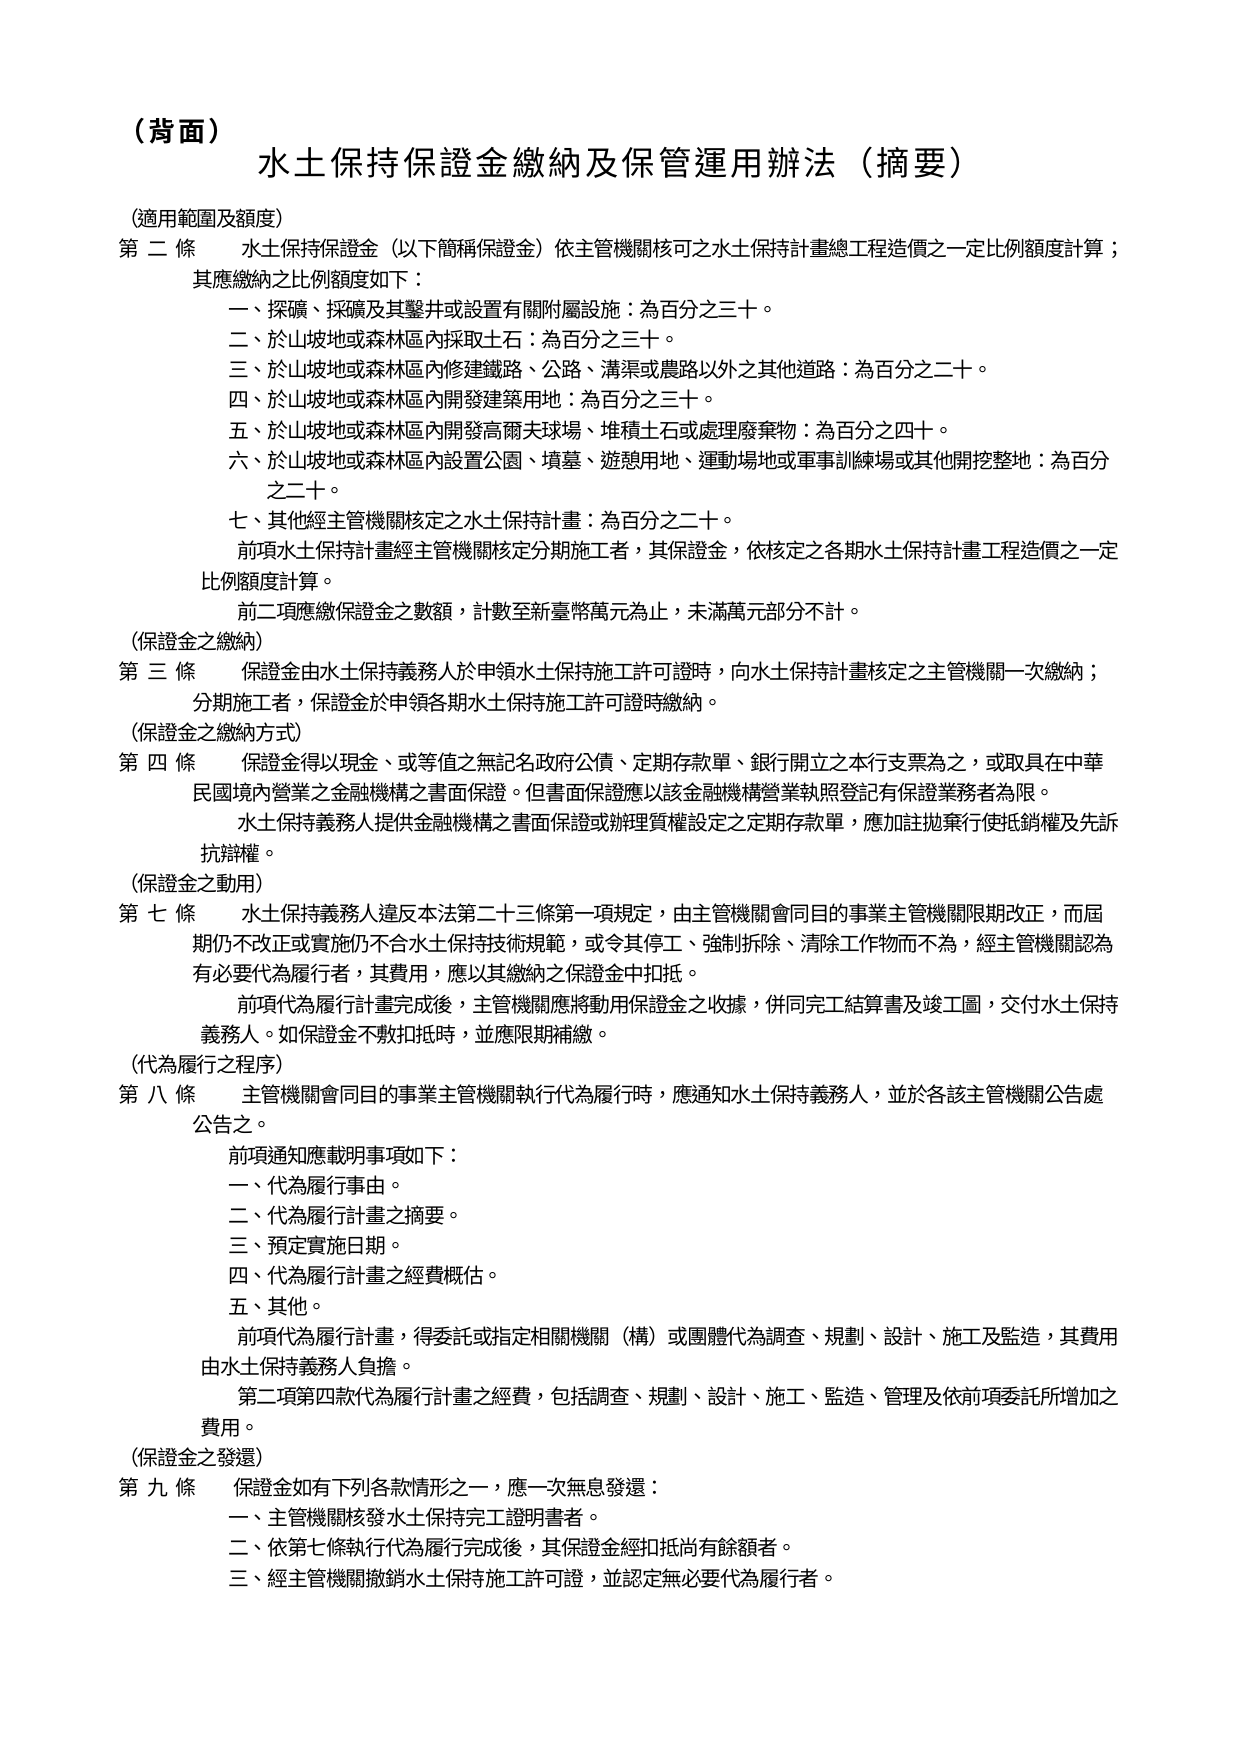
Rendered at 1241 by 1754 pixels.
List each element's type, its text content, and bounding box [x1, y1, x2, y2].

text 三、於山坡地或森林區內修建鐵路、公路、溝渠或農路以外之其他道路：為百分之二十。 [118, 353, 1122, 384]
text 二、依第七條執行代為履行完成後，其保證金經扣抵尚有餘額者。 [118, 1532, 1122, 1562]
text 七、其他經主管機關核定之水土保持計畫：為百分之二十。 [118, 504, 1122, 535]
text 前二項應繳保證金之數額，計數至新臺幣萬元為止，未滿萬元部分不計。 [200, 595, 1122, 625]
text 五、其他。 [118, 1290, 1122, 1320]
text 第 七 條 水土保持義務人違反本法第二十三條第一項規定，由主管機關會同目的事業主管機關限期改正，而屆期仍不改正或實施仍不合水土保持技術規範，或令其停工、強制拆除、清除工作物而不為，經主管機關認為有必要代為履行者，其費用，應以其繳納之保證金中扣抵。 [118, 897, 1122, 988]
text （保證金之繳納方式） [118, 716, 1122, 746]
text 三、預定實施日期。 [118, 1229, 1122, 1260]
text 水土保持保證金繳納及保管運用辦法（摘要） [118, 147, 1122, 183]
text 二、代為履行計畫之摘要。 [118, 1199, 1122, 1229]
text 二、於山坡地或森林區內採取土石：為百分之三十。 [118, 323, 1122, 353]
text 一、代為履行事由。 [118, 1169, 1122, 1199]
text （保證金之繳納） [118, 625, 1122, 656]
text 五、於山坡地或森林區內開發高爾夫球場、堆積土石或處理廢棄物：為百分之四十。 [118, 414, 1122, 444]
text （代為履行之程序） [118, 1048, 1122, 1078]
text 一、主管機關核發水土保持完工證明書者。 [118, 1501, 1122, 1532]
text 四、代為履行計畫之經費概估。 [118, 1260, 1122, 1290]
text 第 二 條 水土保持保證金（以下簡稱保證金）依主管機關核可之水土保持計畫總工程造價之一定比例額度計算；其應繳納之比例額度如下： [118, 233, 1122, 293]
text 前項通知應載明事項如下： [118, 1139, 1122, 1169]
text （背面） [118, 118, 1122, 147]
text 前項代為履行計畫完成後，主管機關應將動用保證金之收據，併同完工結算書及竣工圖，交付水土保持義務人。如保證金不敷扣抵時，並應限期補繳。 [200, 988, 1122, 1048]
text 三、經主管機關撤銷水土保持施工許可證，並認定無必要代為履行者。 [118, 1562, 1122, 1592]
text 前項水土保持計畫經主管機關核定分期施工者，其保證金，依核定之各期水土保持計畫工程造價之一定比例額度計算。 [200, 535, 1122, 595]
text 六、於山坡地或森林區內設置公園、墳墓、遊憩用地、運動場地或軍事訓練場或其他開挖整地：為百分之二十。 [228, 444, 1122, 504]
text 一、探礦、採礦及其鑿井或設置有關附屬設施：為百分之三十。 [118, 293, 1122, 323]
text 第二項第四款代為履行計畫之經費，包括調查、規劃、設計、施工、監造、管理及依前項委託所增加之費用。 [200, 1381, 1122, 1441]
text 第 三 條 保證金由水土保持義務人於申領水土保持施工許可證時，向水土保持計畫核定之主管機關一次繳納；分期施工者，保證金於申領各期水土保持施工許可證時繳納。 [118, 656, 1122, 716]
text 第 九 條 保證金如有下列各款情形之一，應一次無息發還： [118, 1471, 1122, 1501]
text 前項代為履行計畫，得委託或指定相關機關（構）或團體代為調查、規劃、設計、施工及監造，其費用由水土保持義務人負擔。 [200, 1320, 1122, 1381]
text 第 四 條 保證金得以現金、或等值之無記名政府公債、定期存款單、銀行開立之本行支票為之，或取具在中華民國境內營業之金融機構之書面保證。但書面保證應以該金融機構營業執照登記有保證業務者為限。 [118, 746, 1122, 807]
text （保證金之發還） [118, 1441, 1122, 1471]
text 四、於山坡地或森林區內開發建築用地：為百分之三十。 [118, 384, 1122, 414]
text 第 八 條 主管機關會同目的事業主管機關執行代為履行時，應通知水土保持義務人，並於各該主管機關公告處公告之。 [118, 1078, 1122, 1139]
text 水土保持義務人提供金融機構之書面保證或辦理質權設定之定期存款單，應加註拋棄行使抵銷權及先訴抗辯權。 [200, 807, 1122, 867]
text （適用範圍及額度） [118, 202, 1122, 233]
text （保證金之動用） [118, 867, 1122, 897]
